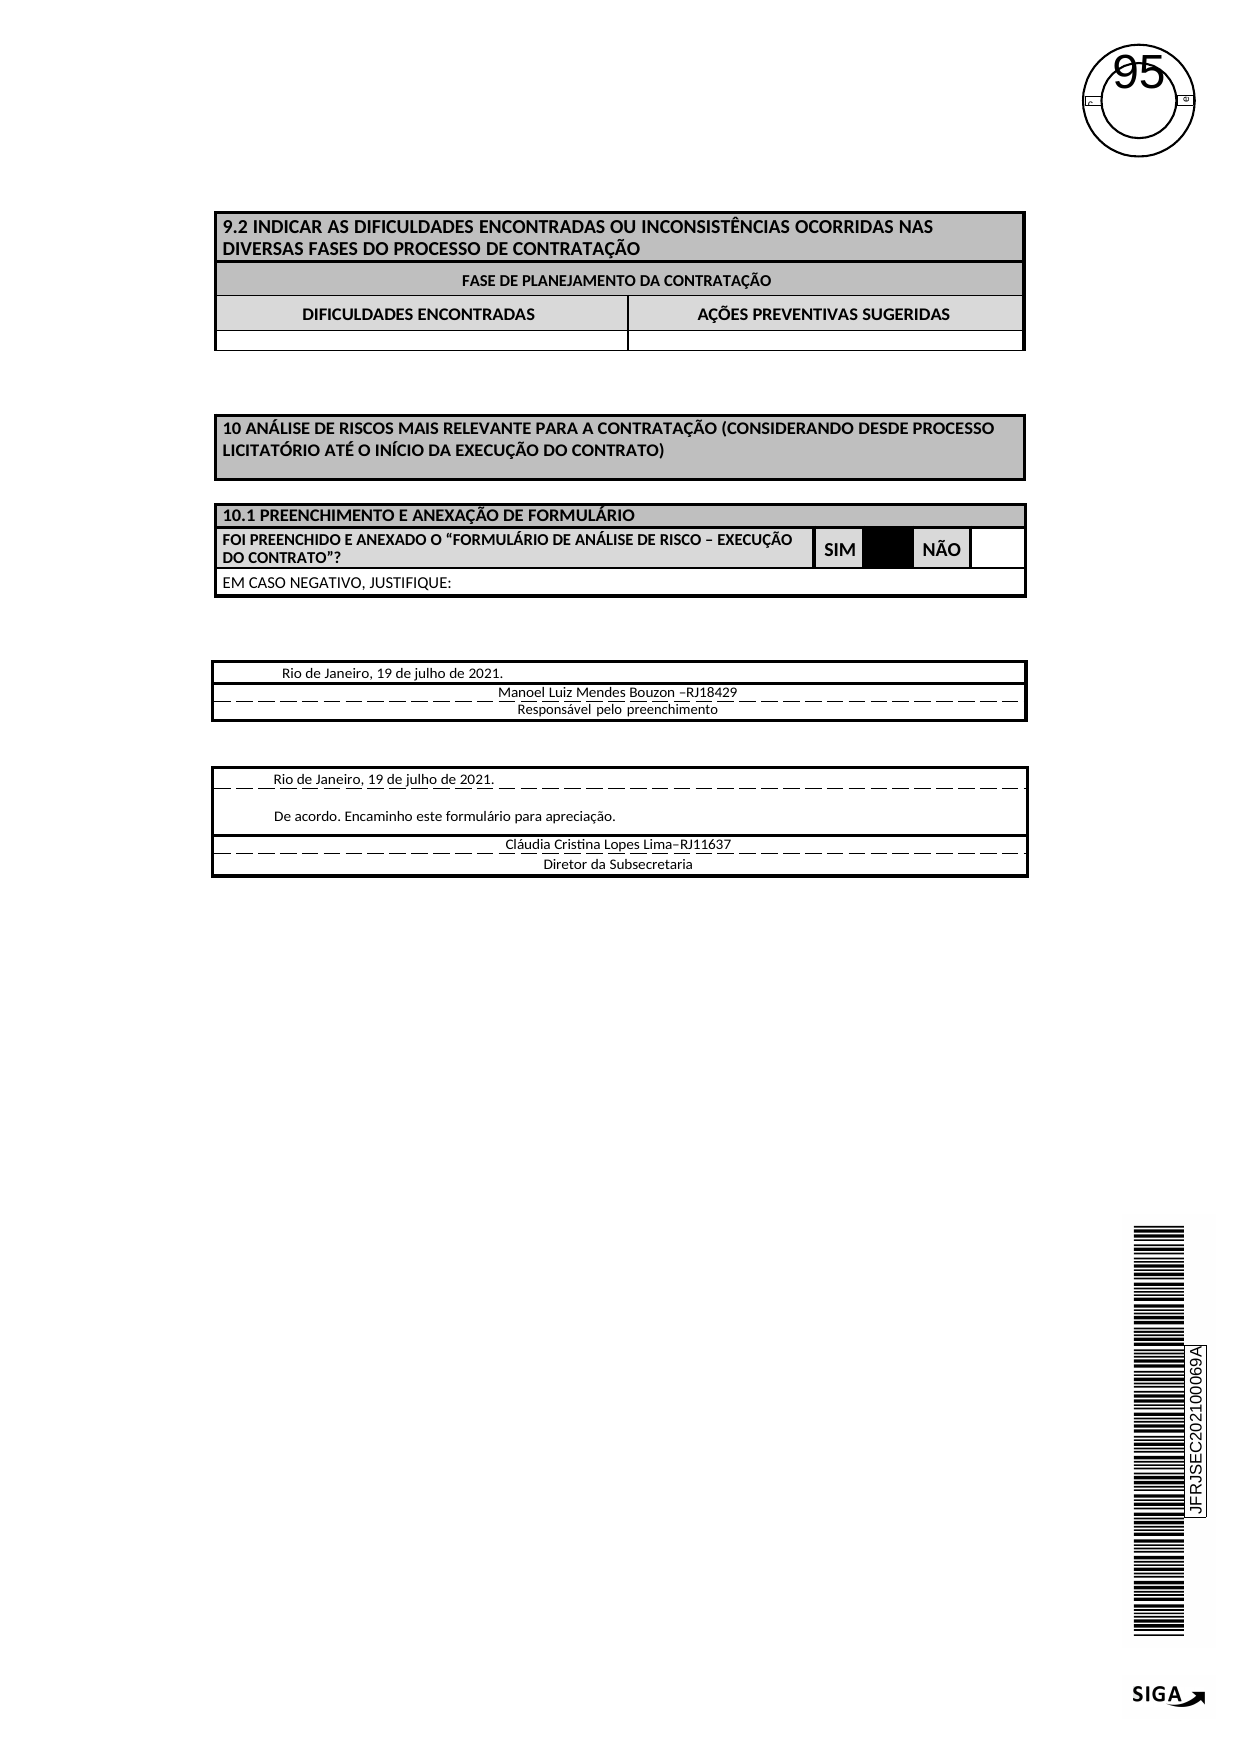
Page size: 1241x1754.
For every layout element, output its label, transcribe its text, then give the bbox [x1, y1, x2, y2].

text ç [1088, 98, 1101, 105]
text JFRJSEC202100069A [1186, 1347, 1206, 1514]
picture [1133, 1686, 1205, 1707]
table_cell FASE DE PLANEJAMENTO DA CONTRATAÇÃO [217, 263, 1022, 295]
table_cell AÇÕES PREVENTIVAS SUGERIDAS [629, 296, 1022, 330]
table_cell [217, 331, 627, 349]
table_cell DIFICULDADES ENCONTRADAS [217, 296, 627, 330]
table_cell [629, 331, 1022, 349]
table_cell Cláudia Cristina Lopes Lima–RJ11637 [214, 837, 1026, 853]
table_cell FOI PREENCHIDO E ANEXADO O “FORMULÁRIO DE ANÁLISE DE RISCO – EXECUÇÃO DO CONTRATO”? [217, 529, 812, 567]
table_cell Manoel Luiz Mendes Bouzon –RJ18429 [214, 685, 1024, 701]
table_cell Responsável pelo preenchimento [214, 701, 1024, 719]
table_header Rio de Janeiro, 19 de julho de 2021. [214, 663, 1024, 682]
table_header 9.2 INDICAR AS DIFICULDADES ENCONTRADAS OU INCONSISTÊNCIAS OCORRIDAS NAS DIVERSAS FASES DO PROCESSO DE CONTRATAÇÃO [217, 214, 1022, 260]
table_header 10 ANÁLISE DE RISCOS MAIS RELEVANTE PARA A CONTRATAÇÃO (CONSIDERANDO DESDE PROCESSO LICITATÓRIO ATÉ O INÍCIO DA EXECUÇÃO DO CONTRATO) [217, 417, 1023, 478]
table_header 10.1 PREENCHIMENTO E ANEXAÇÃO DE FORMULÁRIO [217, 506, 1024, 526]
table_cell NÃO [914, 529, 969, 567]
table_cell [972, 529, 1024, 567]
table_cell EM CASO NEGATIVO, JUSTIFIQUE: [217, 569, 1024, 594]
table_cell Diretor da Subsecretaria [214, 853, 1026, 874]
table_cell [865, 529, 911, 567]
table_cell SIM [816, 529, 862, 567]
table_header Rio de Janeiro, 19 de julho de 2021. [214, 769, 1026, 788]
table_cell De acordo. Encaminho este formulário para apreciação. [214, 788, 1026, 834]
